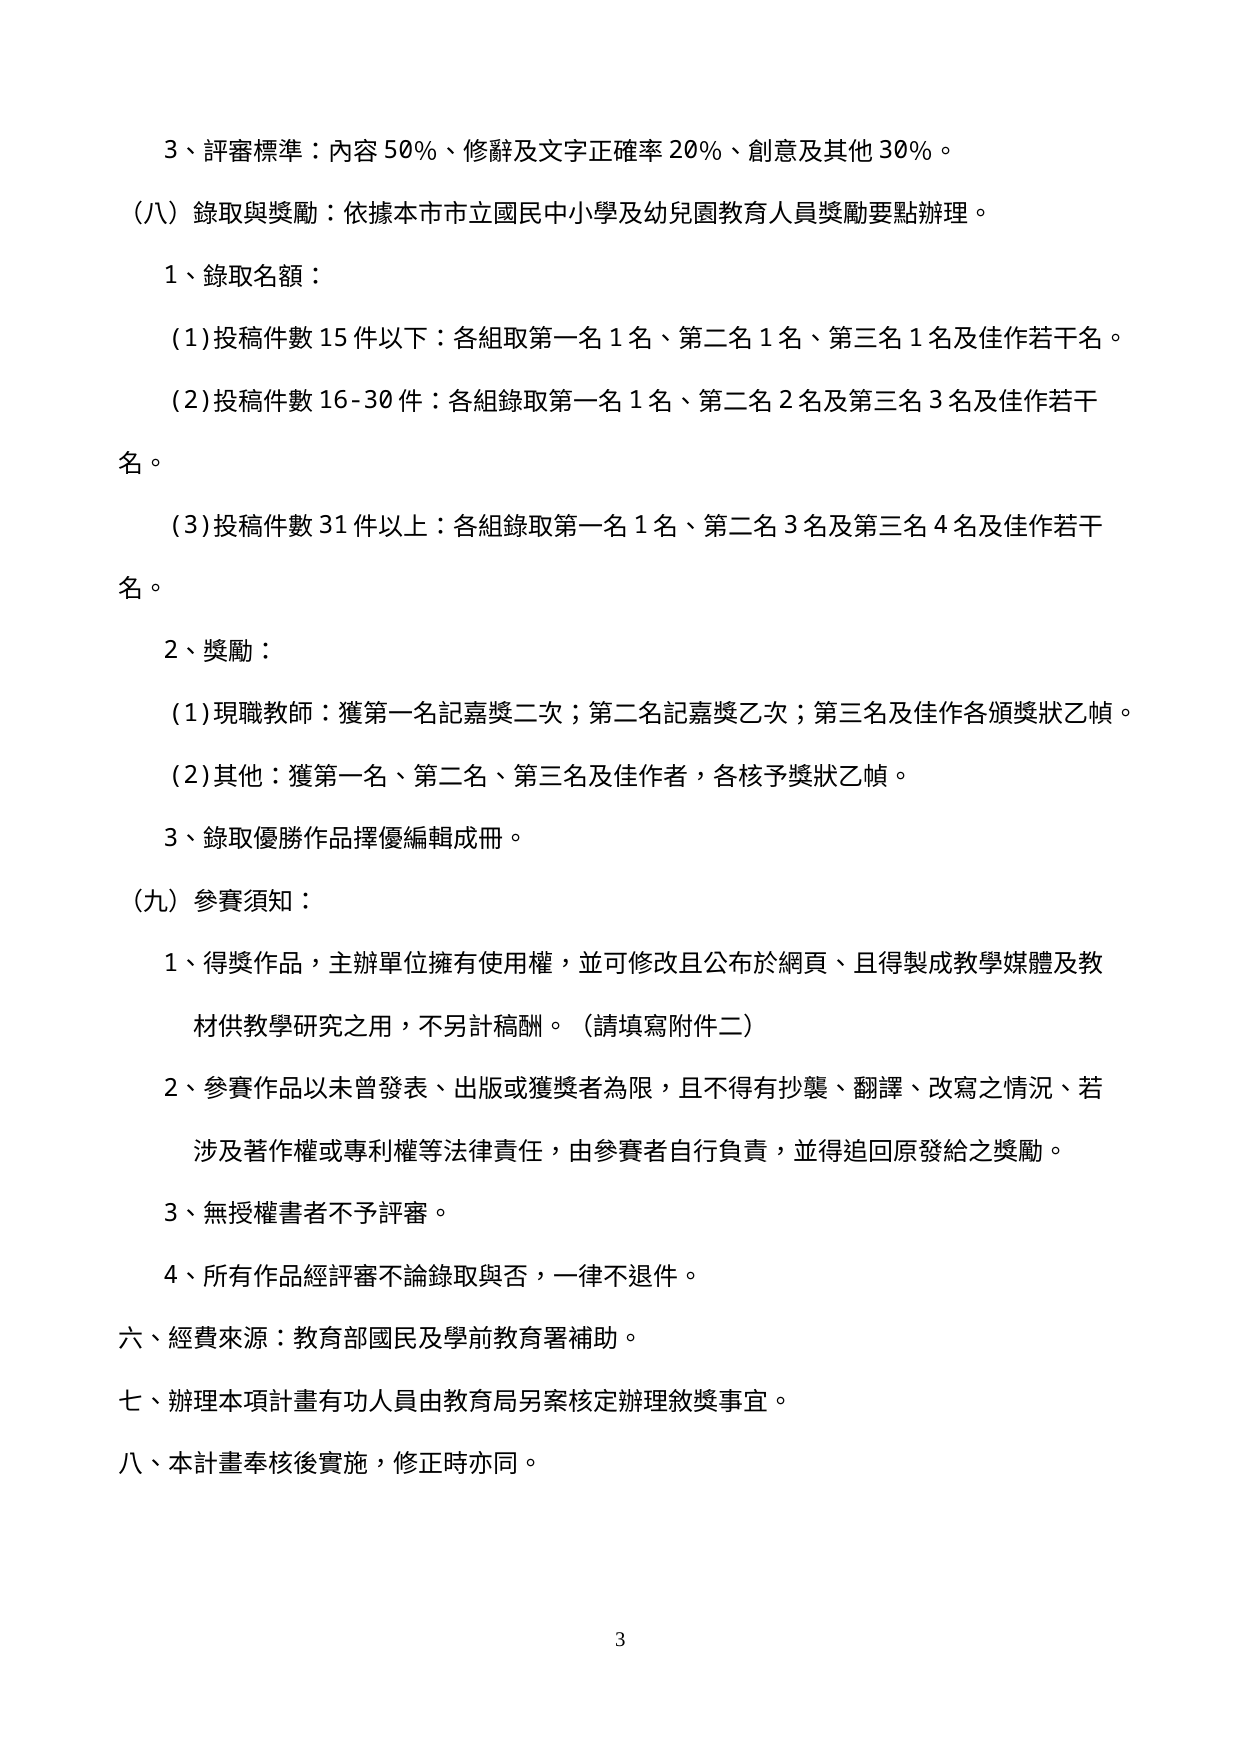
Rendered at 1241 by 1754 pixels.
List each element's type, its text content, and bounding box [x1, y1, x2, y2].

text (1)投稿件數15件以下：各組取第一名1名、第二名1名、第三名1名及佳作若干名。 [118, 295, 1122, 358]
text （九）參賽須知： [118, 858, 1122, 920]
text 3、錄取優勝作品擇優編輯成冊。 [118, 795, 1122, 858]
text 2、獎勵： [118, 608, 1122, 670]
text 八、本計畫奉核後實施，修正時亦同。 [118, 1420, 1122, 1483]
text 2、參賽作品以未曾發表、出版或獲獎者為限，且不得有抄襲、翻譯、改寫之情況、若涉及著作權或專利權等法律責任，由參賽者自行負責，並得追回原發給之獎勵。 [118, 1045, 1122, 1170]
text 1、錄取名額： [118, 233, 1122, 295]
text 七、辦理本項計畫有功人員由教育局另案核定辦理敘獎事宜。 [118, 1358, 1122, 1420]
text (2)投稿件數16-30件：各組錄取第一名1名、第二名2名及第三名3名及佳作若干名。 [118, 358, 1122, 483]
text 六、經費來源：教育部國民及學前教育署補助。 [118, 1295, 1122, 1358]
text (3)投稿件數31件以上：各組錄取第一名1名、第二名3名及第三名4名及佳作若干名。 [118, 483, 1122, 608]
text 4、所有作品經評審不論錄取與否，一律不退件。 [118, 1233, 1122, 1295]
text 3、無授權書者不予評審。 [118, 1170, 1122, 1233]
text 3、評審標準：內容50％、修辭及文字正確率20％、創意及其他30％。 [118, 108, 1122, 170]
text (1)現職教師：獲第一名記嘉獎二次；第二名記嘉獎乙次；第三名及佳作各頒獎狀乙幀。 [118, 670, 1122, 733]
text （八）錄取與獎勵：依據本市市立國民中小學及幼兒園教育人員獎勵要點辦理。 [118, 170, 1122, 233]
text (2)其他：獲第一名、第二名、第三名及佳作者，各核予獎狀乙幀。 [118, 733, 1122, 795]
text 1、得獎作品，主辦單位擁有使用權，並可修改且公布於網頁、且得製成教學媒體及教材供教學研究之用，不另計稿酬。（請填寫附件二） [118, 920, 1122, 1045]
